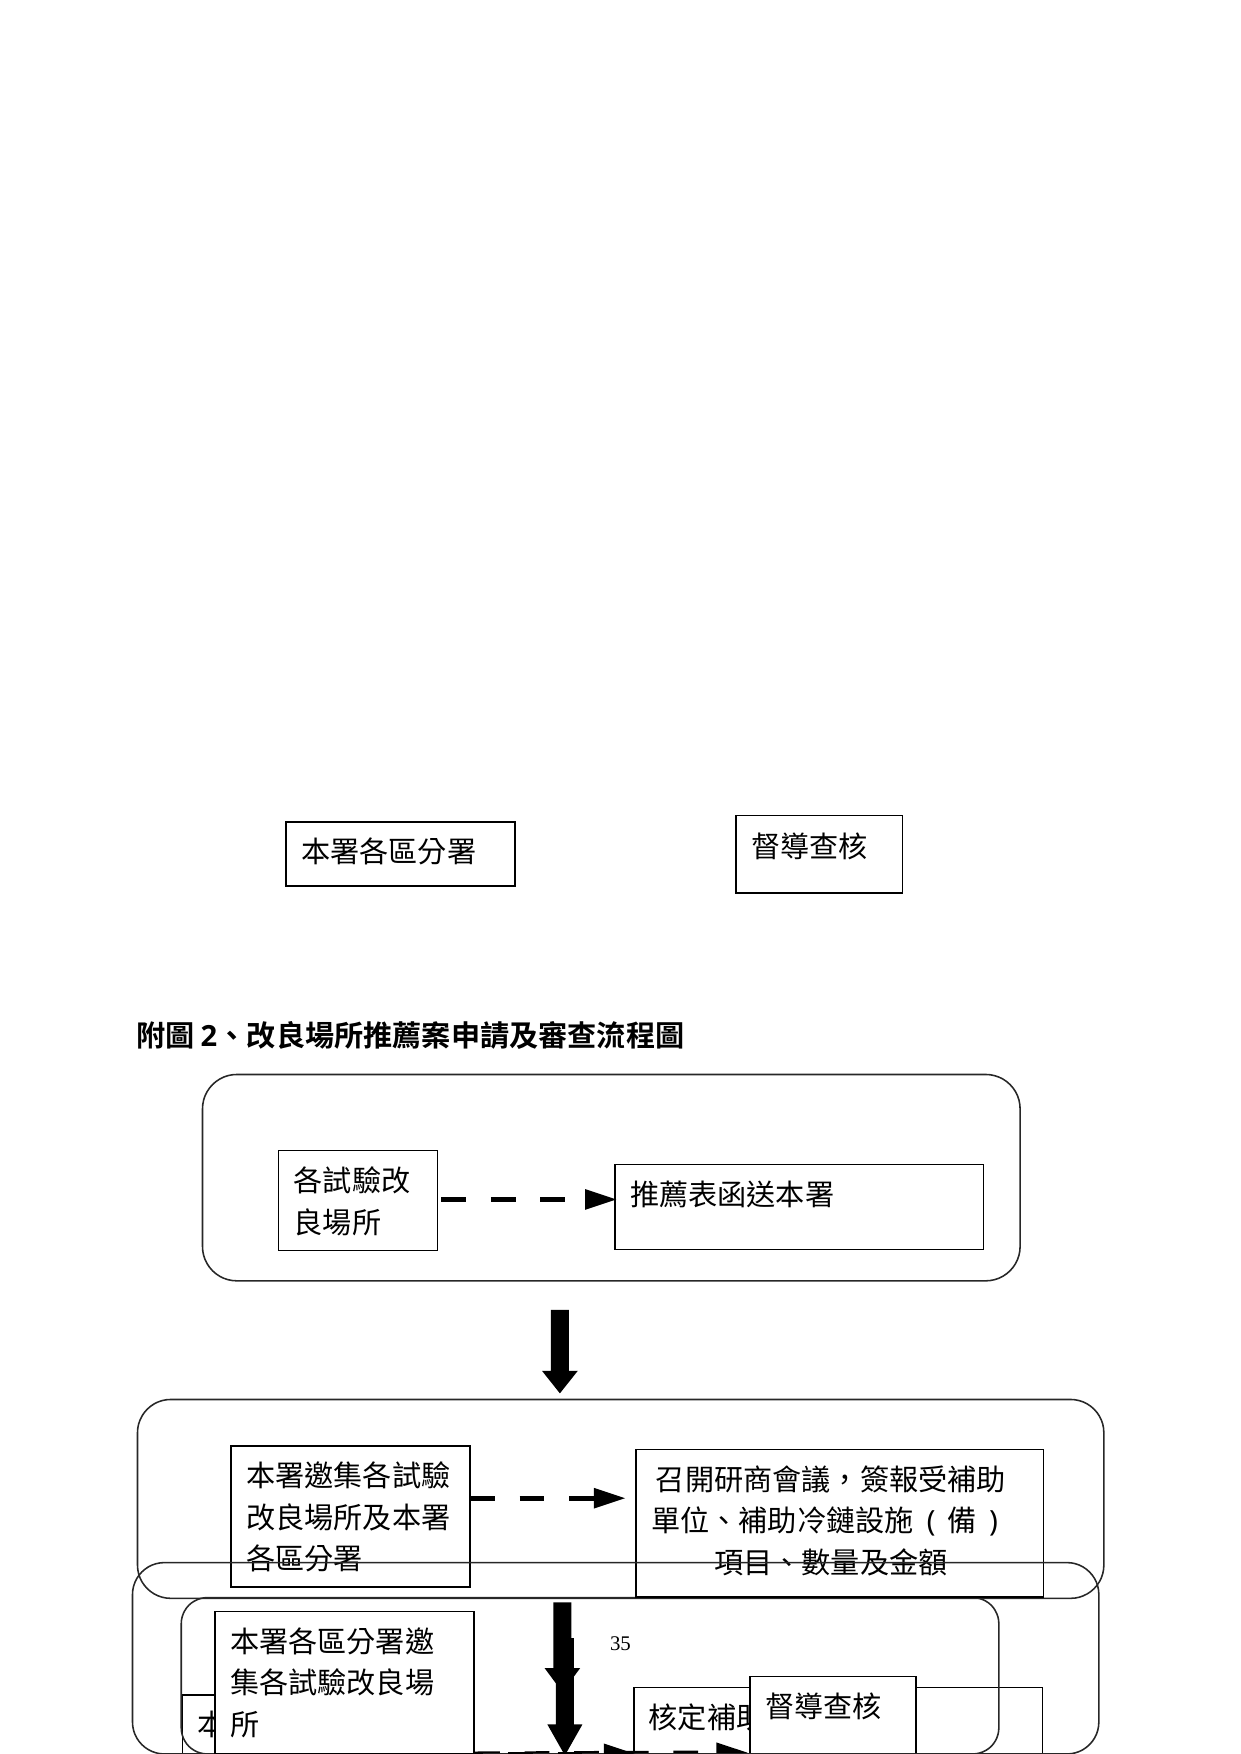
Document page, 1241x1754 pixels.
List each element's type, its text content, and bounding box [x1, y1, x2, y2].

text 附圖2、改良場所推薦案申請及審查流程圖 [136, 992, 1104, 1055]
